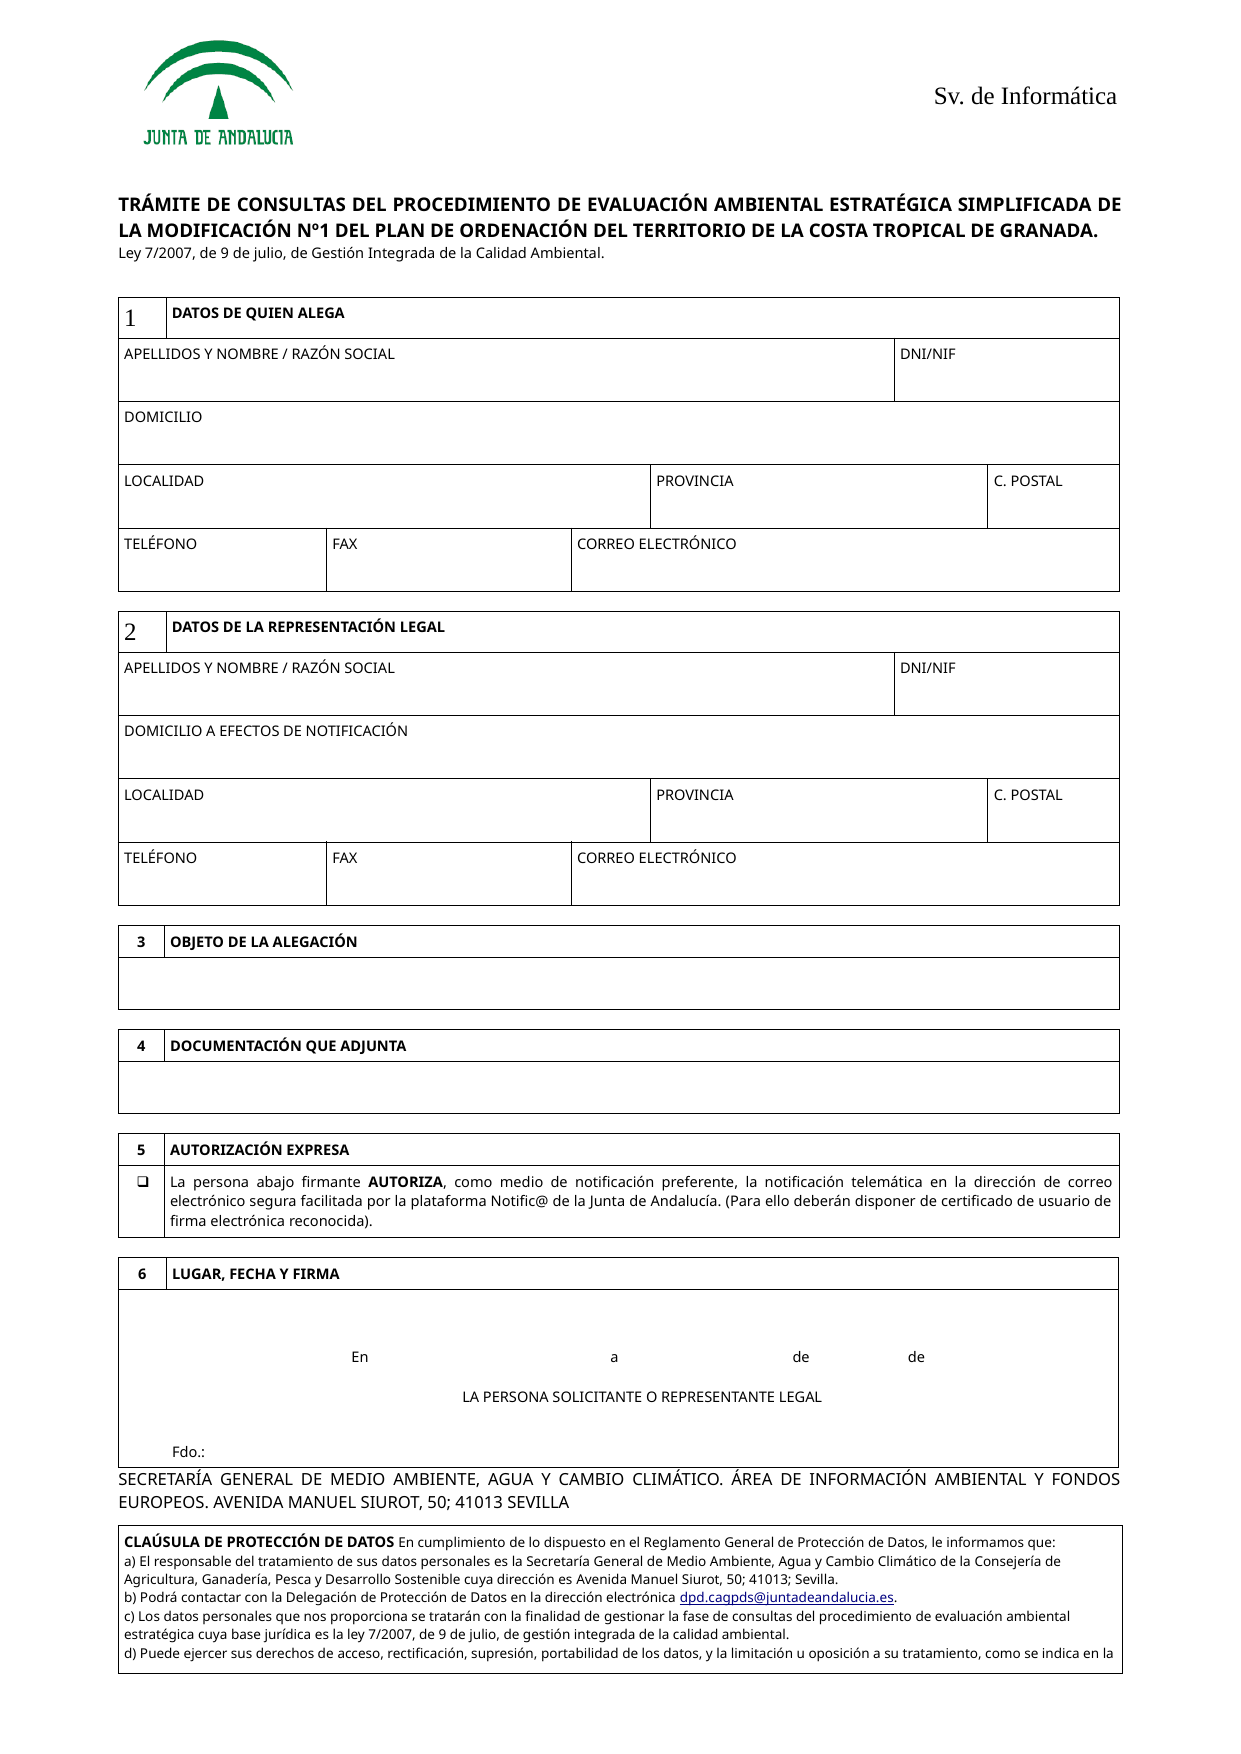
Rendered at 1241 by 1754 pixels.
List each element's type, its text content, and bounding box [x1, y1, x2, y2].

table_header 4 [119, 1030, 164, 1061]
table_cell [572, 559, 1119, 591]
table_cell [119, 873, 326, 905]
table_cell APELLIDOS Y NOMBRE / RAZÓN SOCIAL [119, 339, 894, 369]
table_cell CORREO ELECTRÓNICO [572, 843, 1119, 873]
table_cell DOMICILIO A EFECTOS DE NOTIFICACIÓN [119, 716, 1119, 747]
table_header DATOS DE QUIEN ALEGA [167, 298, 1119, 338]
text SECRETARÍA GENERAL DE MEDIO AMBIENTE, AGUA Y CAMBIO CLIMÁTICO. ÁREA DE INFORMACIÓN AMBIENTAL Y FONDOS EUROPEOS. AVENIDA MANUEL SIUROT, 50; 41013 SEVILLA [118, 1467, 1122, 1513]
table_cell TELÉFONO [119, 843, 326, 873]
table_cell C. POSTAL [988, 465, 1119, 496]
table_header 5 [119, 1134, 164, 1165]
table_cell LOCALIDAD [119, 465, 650, 496]
text Ley 7/2007, de 9 de julio, de Gestión Integrada de la Calidad Ambiental. [118, 243, 1122, 262]
table_cell [119, 496, 650, 527]
table_cell FAX [327, 843, 571, 873]
table_header CLAÚSULA DE PROTECCIÓN DE DATOS En cumplimiento de lo dispuesto en el Reglamento General de Protección de Datos, le informamos que: a) El responsable del tratamiento de sus datos personales es la Secretaría General de Medio Ambiente, Agua y Cambio Climático de la Consejería de Agricultura, Ganadería, Pesca y Desarrollo Sostenible cuya dirección es Avenida Manuel Siurot, 50; 41013; Sevilla. b) Podrá contactar con la Delegación de Protección de Datos en la dirección electrónica dpd.cagpds@juntadeandalucia.es. c) Los datos personales que nos proporciona se tratarán con la finalidad de gestionar la fase de consultas del procedimiento de evaluación ambiental estratégica cuya base jurídica es la ley 7/2007, de 9 de julio, de gestión integrada de la calidad ambiental. d) Puede ejercer sus derechos de acceso, rectificación, supresión, portabilidad de los datos, y la limitación u oposición a su tratamiento, como se indica en la [119, 1526, 1122, 1673]
table_header LUGAR, FECHA Y FIRMA [167, 1258, 1118, 1289]
table_cell [119, 684, 894, 715]
table_cell [119, 370, 894, 401]
table_cell [119, 1436, 166, 1467]
table_cell CORREO ELECTRÓNICO [572, 529, 1119, 559]
table_header AUTORIZACIÓN EXPRESA [165, 1134, 1119, 1165]
table_header DATOS DE LA REPRESENTACIÓN LEGAL [167, 612, 1119, 652]
table_cell [119, 1321, 166, 1436]
table_header 2 [119, 612, 166, 652]
table_header OBJETO DE LA ALEGACIÓN [165, 926, 1119, 957]
table_cell La persona abajo firmante AUTORIZA, como medio de notificación preferente, la notificación telemática en la dirección de correo electrónico segura facilitada por la plataforma Notific@ de la Junta de Andalucía. (Para ello deberán disponer de certificado de usuario de firma electrónica reconocida). [165, 1166, 1119, 1237]
table_cell [119, 747, 1119, 778]
table_header 6 [119, 1258, 166, 1289]
table_cell TELÉFONO [119, 529, 326, 559]
table_cell [895, 370, 1119, 401]
table_cell [895, 684, 1119, 715]
table_cell Fdo.: [166, 1436, 1118, 1467]
table_header 3 [119, 926, 164, 957]
table_cell [119, 1290, 1118, 1321]
table_cell [119, 559, 326, 591]
table_cell DNI/NIF [895, 339, 1119, 369]
table_cell PROVINCIA [651, 779, 987, 810]
table_cell PROVINCIA [651, 465, 987, 496]
table_cell [119, 958, 1119, 1009]
table_cell [572, 873, 1119, 905]
table_cell APELLIDOS Y NOMBRE / RAZÓN SOCIAL [119, 653, 894, 684]
table_cell En a de de LA PERSONA SOLICITANTE O REPRESENTANTE LEGAL [166, 1321, 1118, 1436]
table_cell DNI/NIF [895, 653, 1119, 684]
table_cell [327, 559, 571, 591]
text TRÁMITE DE CONSULTAS DEL PROCEDIMIENTO DE EVALUACIÓN AMBIENTAL ESTRATÉGICA SIMPLIFICADA DE LA MODIFICACIÓN Nº1 DEL PLAN DE ORDENACIÓN DEL TERRITORIO DE LA COSTA TROPICAL DE GRANADA. [118, 192, 1122, 243]
table_cell [988, 496, 1119, 527]
table_cell [651, 496, 987, 527]
table_cell C. POSTAL [988, 779, 1119, 810]
table_cell q [119, 1166, 164, 1237]
table_cell DOMICILIO [119, 402, 1119, 433]
table_cell [119, 1062, 1119, 1113]
table_cell FAX [327, 529, 571, 559]
table_cell [651, 810, 987, 841]
table_cell [988, 810, 1119, 841]
table_cell [119, 810, 650, 841]
table_cell [327, 873, 571, 905]
table_cell LOCALIDAD [119, 779, 650, 810]
table_header DOCUMENTACIÓN QUE ADJUNTA [165, 1030, 1119, 1061]
table_cell [119, 433, 1119, 464]
table_header 1 [119, 298, 166, 338]
